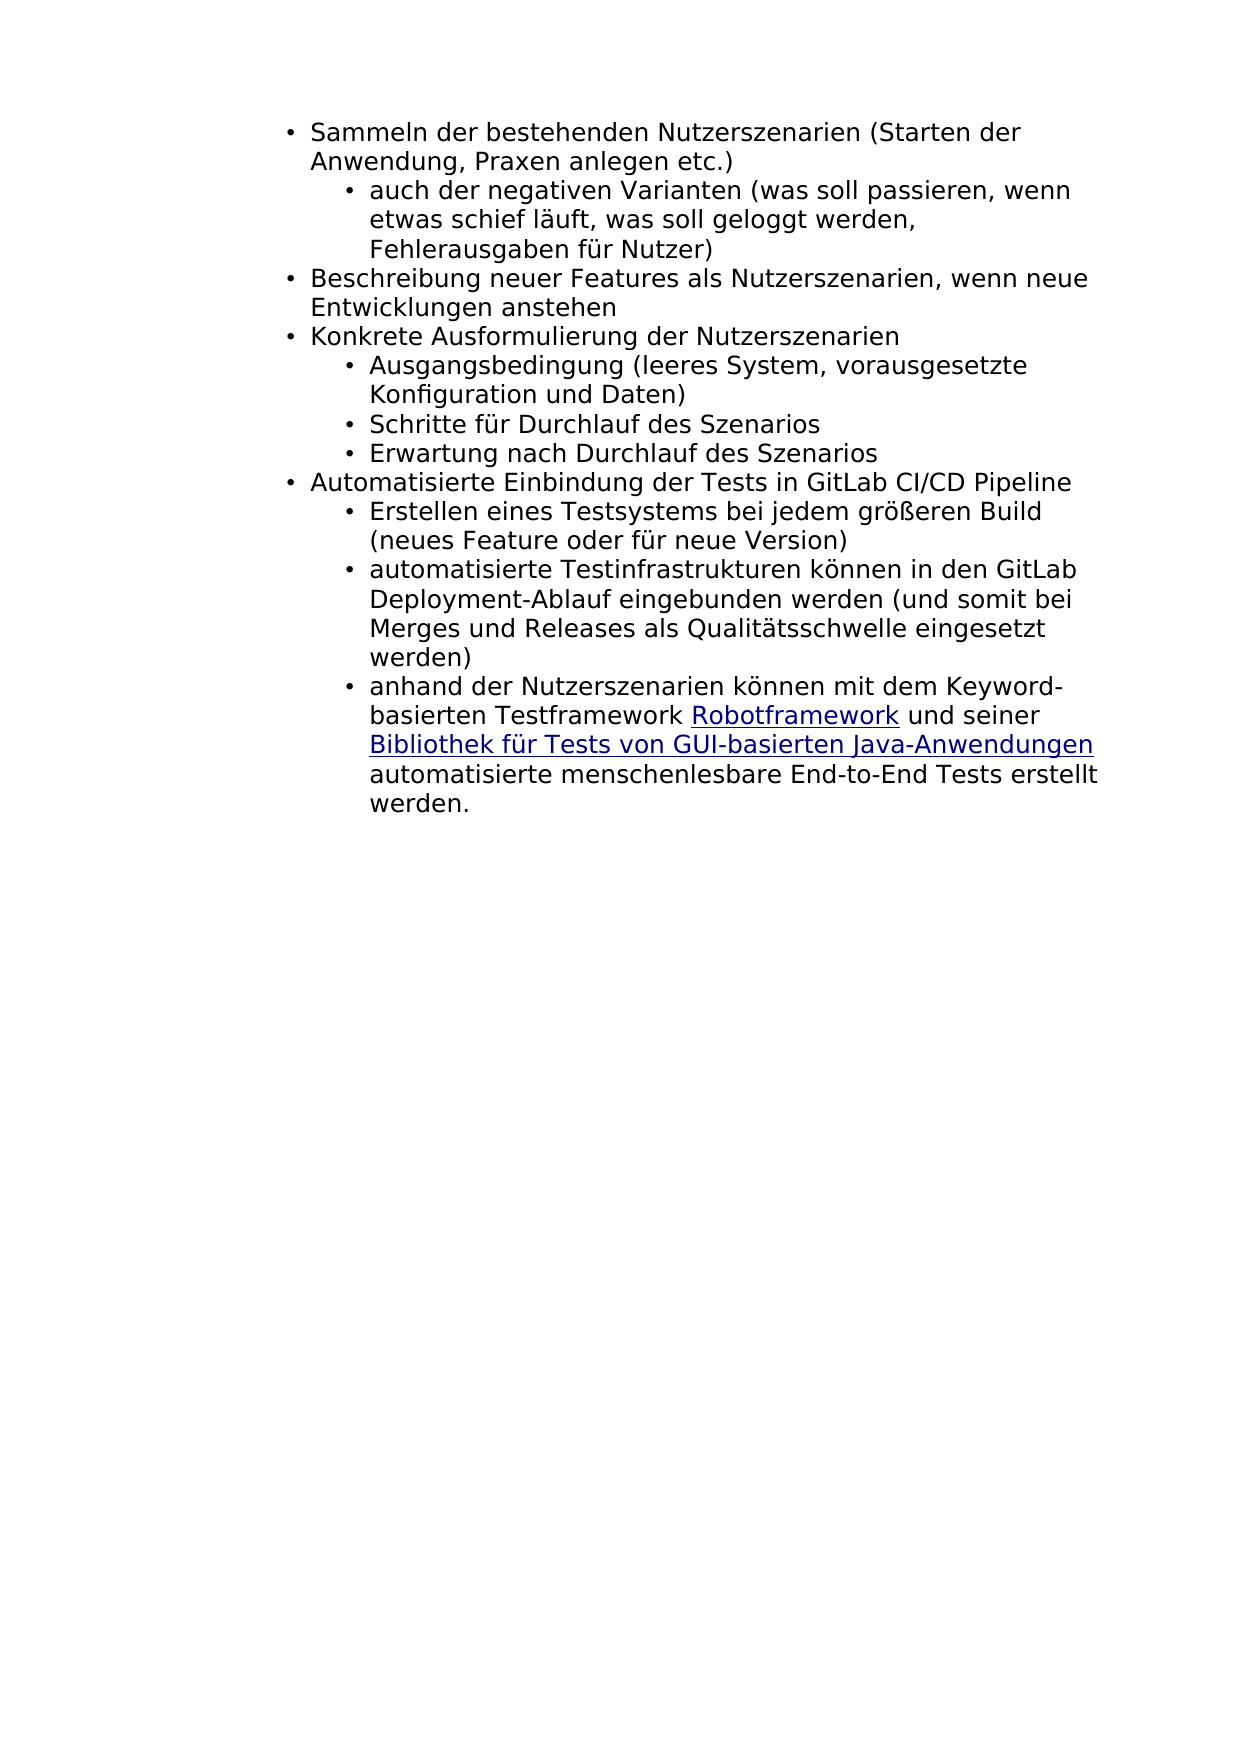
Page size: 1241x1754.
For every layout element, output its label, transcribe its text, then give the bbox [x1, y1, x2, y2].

list Automatisierte Einbindung der Tests in GitLab CI/CD Pipeline [295, 468, 1122, 497]
list Erwartung nach Durchlauf des Szenarios [354, 439, 1122, 468]
list Ausgangsbedingung (leeres System, vorausgesetzte Konfiguration und Daten) [354, 351, 1122, 410]
list Konkrete Ausformulierung der Nutzerszenarien [295, 322, 1122, 351]
list anhand der Nutzerszenarien können mit dem Keyword-basierten Testframework Robotframework und seiner Bibliothek für Tests von GUI-basierten Java-Anwendungen automatisierte menschenlesbare End-to-End Tests erstellt werden. [354, 672, 1122, 818]
list automatisierte Testinfrastrukturen können in den GitLab Deployment-Ablauf eingebunden werden (und somit bei Merges und Releases als Qualitätsschwelle eingesetzt werden) [354, 556, 1122, 672]
list Schritte für Durchlauf des Szenarios [354, 410, 1122, 439]
list Beschreibung neuer Features als Nutzerszenarien, wenn neue Entwicklungen anstehen [295, 264, 1122, 322]
list Erstellen eines Testsystems bei jedem größeren Build (neues Feature oder für neue Version) [354, 497, 1122, 556]
list auch der negativen Varianten (was soll passieren, wenn etwas schief läuft, was soll geloggt werden, Fehlerausgaben für Nutzer) [354, 176, 1122, 264]
list Sammeln der bestehenden Nutzerszenarien (Starten der Anwendung, Praxen anlegen etc.) [295, 118, 1122, 176]
